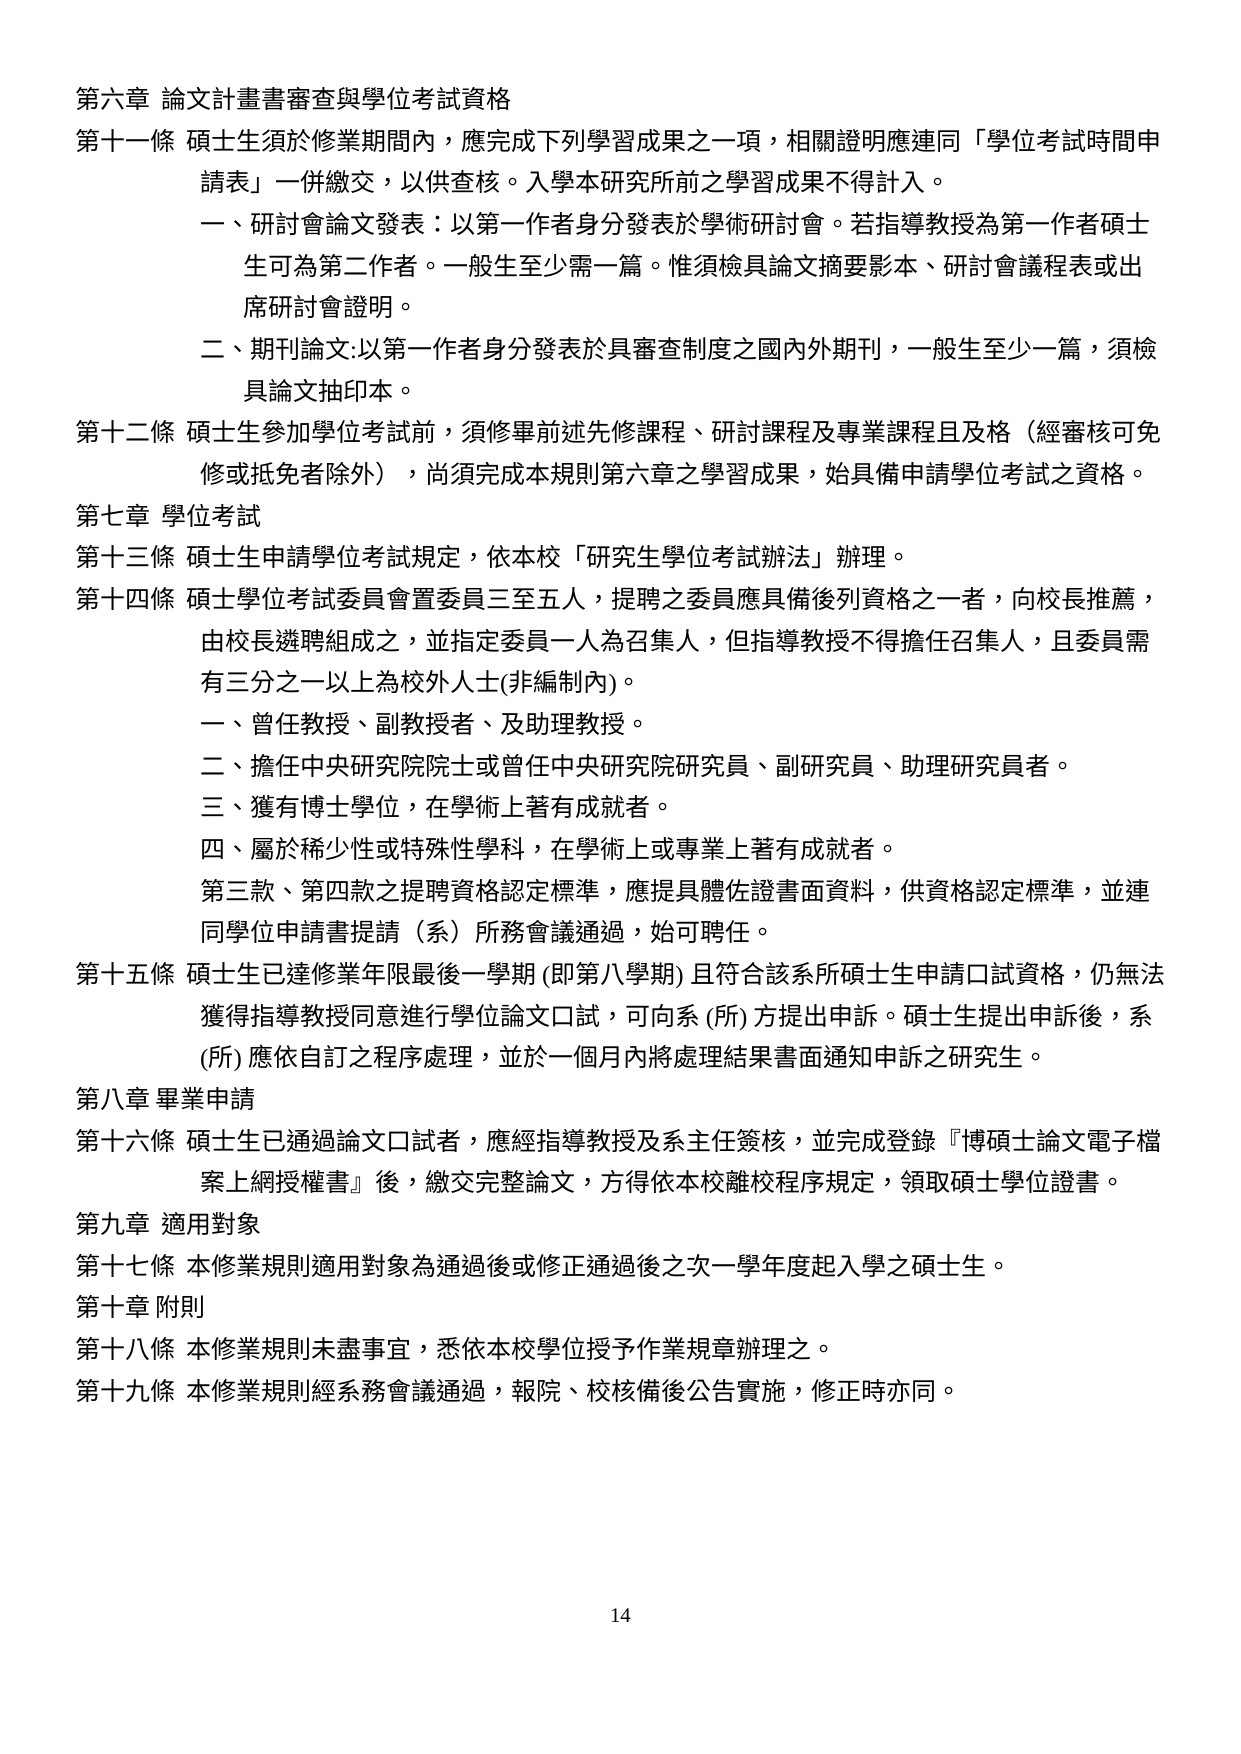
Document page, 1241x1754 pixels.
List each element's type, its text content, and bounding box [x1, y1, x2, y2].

text 一、研討會論文發表：以第一作者身分發表於學術研討會。若指導教授為第一作者碩士生可為第二作者。一般生至少需一篇。惟須檢具論文摘要影本、研討會議程表或出席研討會證明。 [200, 200, 1165, 325]
text 二、擔任中央研究院院士或曾任中央研究院研究員、副研究員、助理研究員者。 [75, 742, 1165, 783]
text 二、期刊論文:以第一作者身分發表於具審查制度之國內外期刊，一般生至少一篇，須檢具論文抽印本。 [200, 325, 1165, 408]
text 三、獲有博士學位，在學術上著有成就者。 [75, 783, 1165, 825]
text 第九章 適用對象 [75, 1200, 1165, 1242]
text 第十三條 碩士生申請學位考試規定，依本校「研究生學位考試辦法」辦理。 [75, 533, 1165, 575]
text 第十九條 本修業規則經系務會議通過，報院、校核備後公告實施，修正時亦同。 [75, 1367, 1165, 1408]
text 第十七條 本修業規則適用對象為通過後或修正通過後之次一學年度起入學之碩士生。 [75, 1242, 1165, 1283]
text 第十一條 碩士生須於修業期間內，應完成下列學習成果之一項，相關證明應連同「學位考試時間申請表」一併繳交，以供查核。入學本研究所前之學習成果不得計入。 [75, 117, 1165, 200]
text 第十四條 碩士學位考試委員會置委員三至五人，提聘之委員應具備後列資格之一者，向校長推薦，由校長遴聘組成之，並指定委員一人為召集人，但指導教授不得擔任召集人，且委員需有三分之一以上為校外人士(非編制內)。 [75, 575, 1165, 700]
text 第十六條 碩士生已通過論文口試者，應經指導教授及系主任簽核，並完成登錄『博碩士論文電子檔案上網授權書』後，繳交完整論文，方得依本校離校程序規定，領取碩士學位證書。 [75, 1117, 1165, 1200]
text 四、屬於稀少性或特殊性學科，在學術上或專業上著有成就者。 [75, 825, 1165, 867]
text 第十八條 本修業規則未盡事宜，悉依本校學位授予作業規章辦理之。 [75, 1325, 1165, 1367]
text 第八章 畢業申請 [75, 1075, 1165, 1117]
text 第十二條 碩士生參加學位考試前，須修畢前述先修課程、研討課程及專業課程且及格（經審核可免修或抵免者除外），尚須完成本規則第六章之學習成果，始具備申請學位考試之資格。 [75, 408, 1165, 492]
text 第六章 論文計畫書審查與學位考試資格 [75, 75, 1165, 117]
text 第三款、第四款之提聘資格認定標準，應提具體佐證書面資料，供資格認定標準，並連同學位申請書提請（系）所務會議通過，始可聘任。 [200, 867, 1165, 950]
text 一、曾任教授、副教授者、及助理教授。 [75, 700, 1165, 742]
text 第十五條 碩士生已達修業年限最後一學期 (即第八學期) 且符合該系所碩士生申請口試資格，仍無法獲得指導教授同意進行學位論文口試，可向系 (所) 方提出申訴。碩士生提出申訴後，系 (所) 應依自訂之程序處理，並於一個月內將處理結果書面通知申訴之研究生。 [75, 950, 1165, 1075]
text 第十章 附則 [75, 1283, 1165, 1325]
text 第七章 學位考試 [75, 492, 1165, 533]
